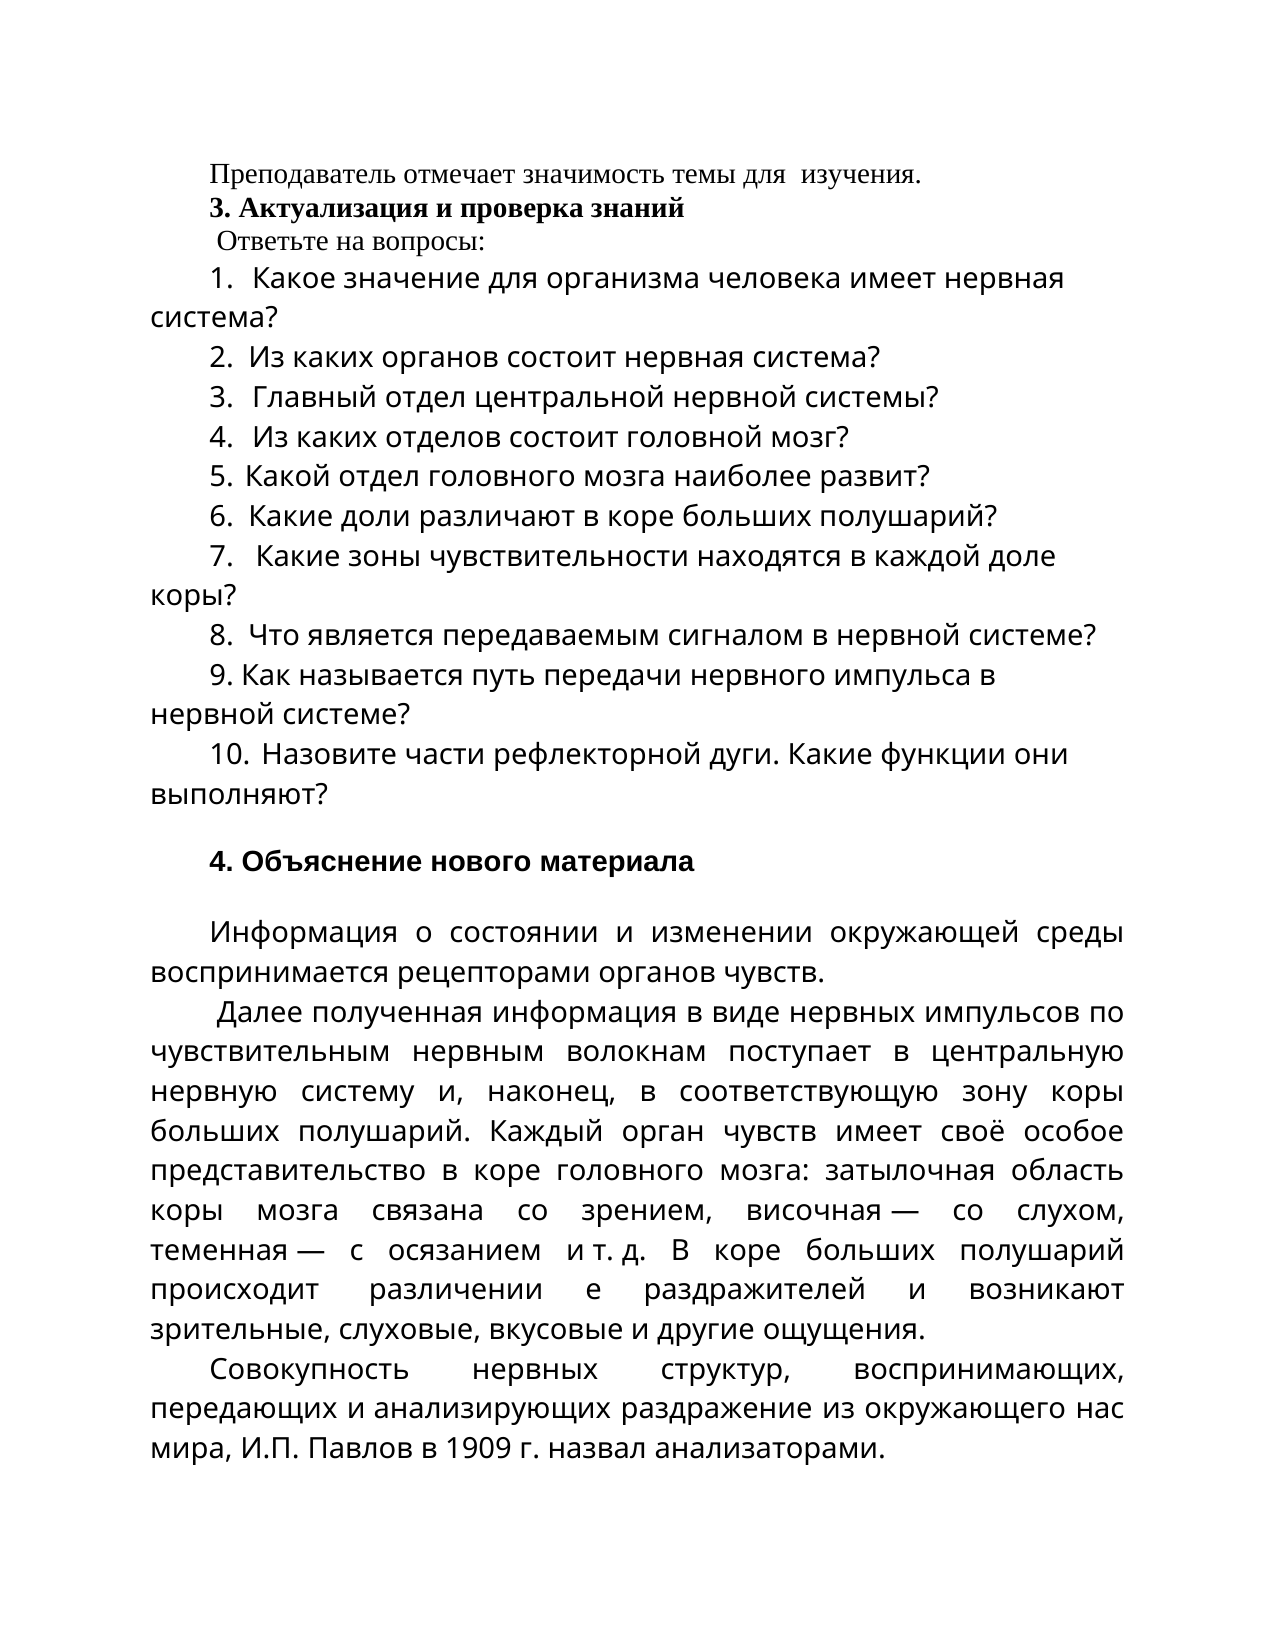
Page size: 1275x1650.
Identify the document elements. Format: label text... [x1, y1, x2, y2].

text Совокупность нервных структур, воспринимающих, передающих и анализирующих раздражение из окружающего нас мира, И.П. Павлов в 1909 г. назвал анализаторами. [150, 1348, 1125, 1467]
text 10. Назовите части рефлекторной дуги. Какие функции они выполняют? [150, 733, 1125, 813]
text Информация о состоянии и изменении окружающей среды воспринимается рецепторами органов чувств. [150, 911, 1125, 991]
text 2. Из каких органов состоит нервная система? [150, 336, 1125, 376]
text 8. Что является передаваемым сигналом в нервной системе? [150, 614, 1125, 654]
text 7. Какие зоны чувствительности находятся в каждой доле коры? [150, 535, 1125, 614]
text Преподаватель отмечает значимость темы для изучения. [209, 150, 1125, 190]
text 9. Как называется путь передачи нервного импульса в нервной системе? [150, 654, 1125, 733]
text 3. Главный отдел центральной нервной системы? [150, 376, 1125, 416]
text 5. Какой отдел головного мозга наиболее развит? [150, 456, 1125, 495]
text 4. Из каких отделов состоит головной мозг? [150, 416, 1125, 456]
text 6. Какие доли различают в коре больших полушарий? [150, 495, 1125, 535]
text 1. Какое значение для организма человека имеет нервная система? [150, 257, 1125, 336]
text 4. Объяснение нового материала [150, 844, 1125, 878]
text Далее полученная информация в виде нервных импульсов по чувствительным нервным волокнам поступает в центральную нервную систему и, наконец, в соответствующую зону коры больших полушарий. Каждый орган чувств имеет своё особое представительство в коре головного мозга: затылочная область коры мозга связана со зрением, височная — со слухом, теменная — с осязанием и т. д. В коре больших полушарий происходит различении е раздражителей и возникают зрительные, слуховые, вкусовые и другие ощущения. [150, 991, 1125, 1348]
text Ответьте на вопросы: [150, 223, 1125, 257]
text 3. Актуализация и проверка знаний [150, 190, 1125, 223]
